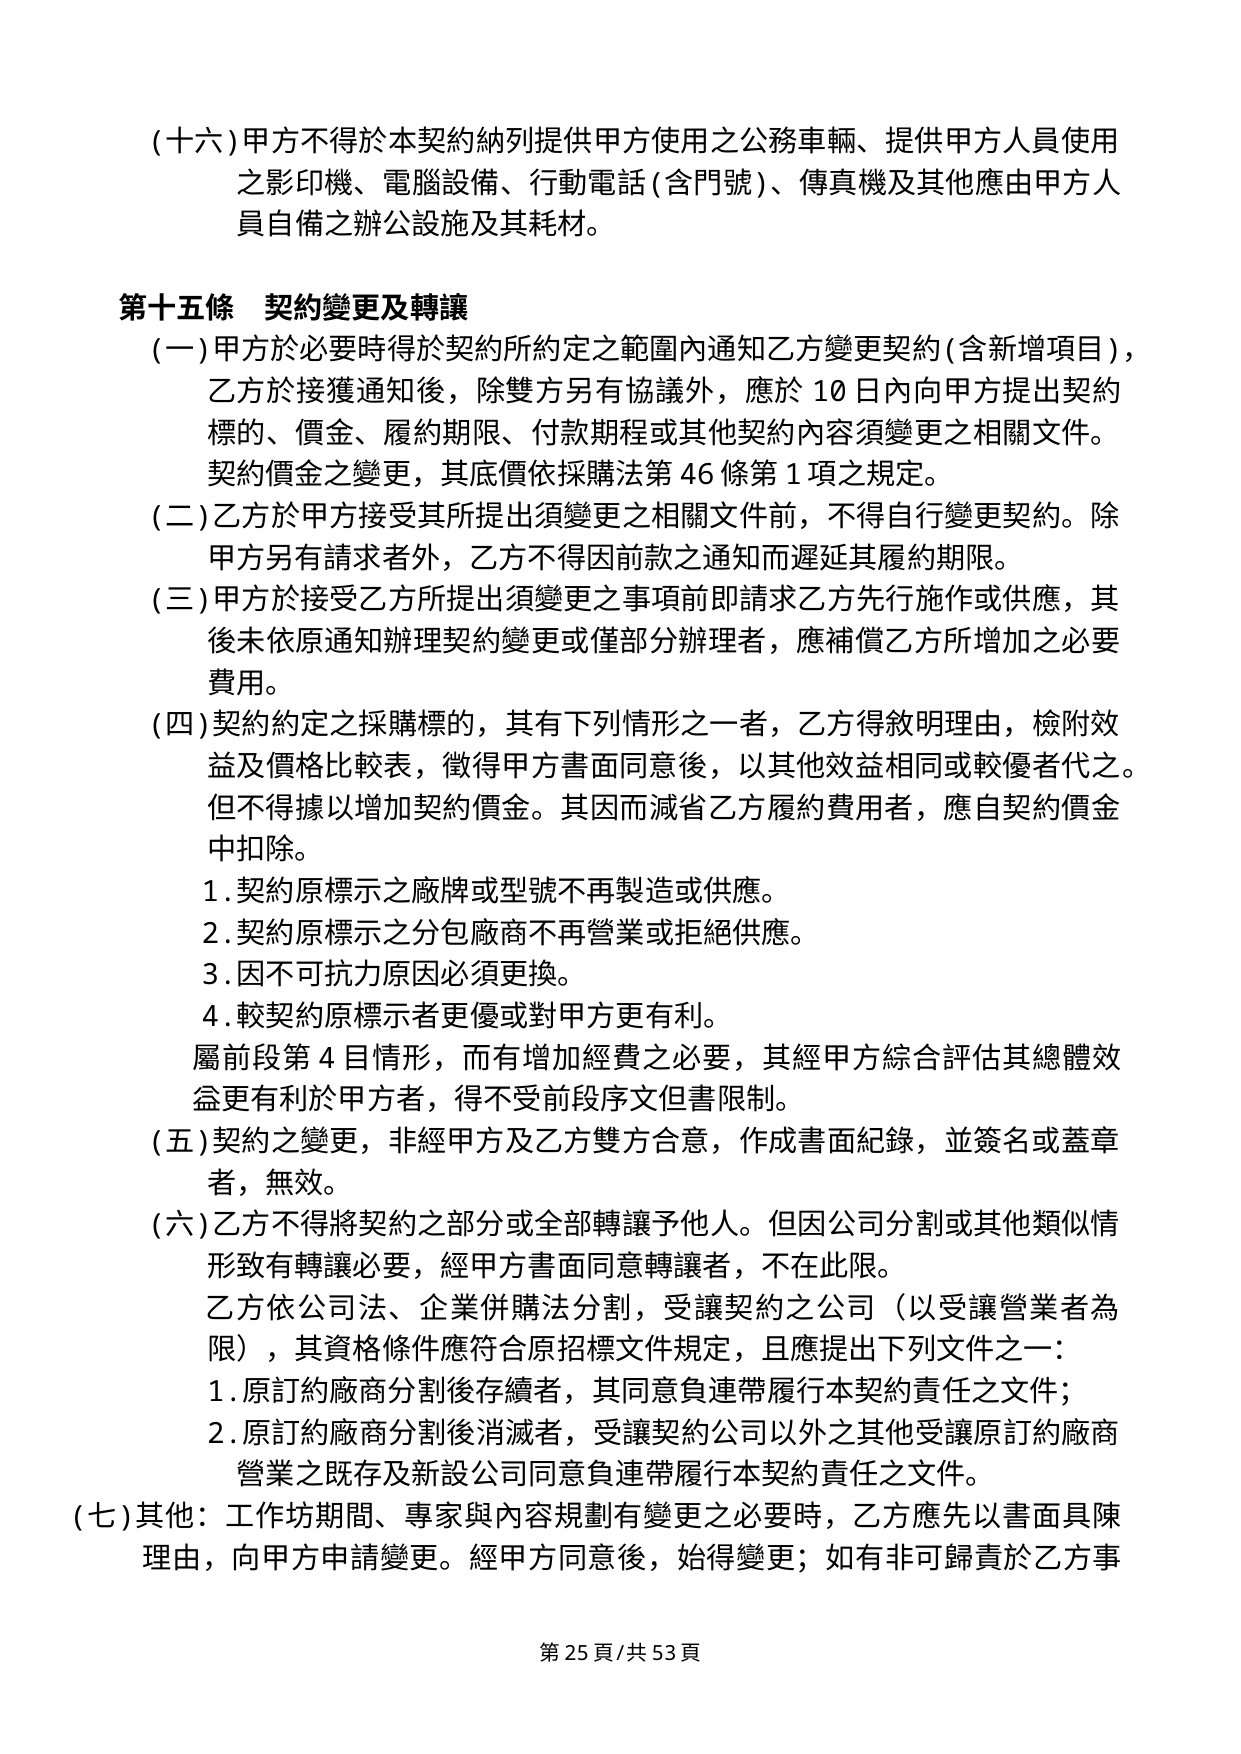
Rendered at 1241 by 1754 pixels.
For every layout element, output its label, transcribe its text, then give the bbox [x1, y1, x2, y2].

text (五)契約之變更，非經甲方及乙方雙方合意，作成書面紀錄，並簽名或蓋章者，無效。 [148, 1118, 1122, 1201]
text 乙方依公司法、企業併購法分割，受讓契約之公司（以受讓營業者為限），其資格條件應符合原招標文件規定，且應提出下列文件之一： [206, 1285, 1122, 1368]
text 3.因不可抗力原因必須更換。 [201, 951, 1122, 993]
text (一)甲方於必要時得於契約所約定之範圍內通知乙方變更契約(含新增項目)，乙方於接獲通知後，除雙方另有協議外，應於10日內向甲方提出契約標的、價金、履約期限、付款期程或其他契約內容須變更之相關文件。契約價金之變更，其底價依採購法第46條第1項之規定。 [148, 326, 1122, 493]
text (十六)甲方不得於本契約納列提供甲方使用之公務車輛、提供甲方人員使用之影印機、電腦設備、行動電話(含門號)、傳真機及其他應由甲方人員自備之辦公設施及其耗材。 [148, 118, 1122, 243]
text 1.契約原標示之廠牌或型號不再製造或供應。 [201, 868, 1122, 910]
text 1.原訂約廠商分割後存續者，其同意負連帶履行本契約責任之文件； [207, 1368, 1122, 1410]
text 2.契約原標示之分包廠商不再營業或拒絕供應。 [201, 910, 1122, 951]
text (三)甲方於接受乙方所提出須變更之事項前即請求乙方先行施作或供應，其後未依原通知辦理契約變更或僅部分辦理者，應補償乙方所增加之必要費用。 [148, 576, 1122, 701]
text (七)其他：工作坊期間、專家與內容規劃有變更之必要時，乙方應先以書面具陳理由，向甲方申請變更。經甲方同意後，始得變更；如有非可歸責於乙方事 [69, 1493, 1122, 1576]
text 4.較契約原標示者更優或對甲方更有利。 [201, 993, 1122, 1035]
text (六)乙方不得將契約之部分或全部轉讓予他人。但因公司分割或其他類似情形致有轉讓必要，經甲方書面同意轉讓者，不在此限。 [148, 1201, 1122, 1285]
text (四)契約約定之採購標的，其有下列情形之一者，乙方得敘明理由，檢附效益及價格比較表，徵得甲方書面同意後，以其他效益相同或較優者代之。但不得據以增加契約價金。其因而減省乙方履約費用者，應自契約價金中扣除。 [148, 701, 1122, 868]
text 第十五條 契約變更及轉讓 [118, 285, 1122, 326]
text 屬前段第4目情形，而有增加經費之必要，其經甲方綜合評估其總體效益更有利於甲方者，得不受前段序文但書限制。 [192, 1035, 1122, 1118]
text 2.原訂約廠商分割後消滅者，受讓契約公司以外之其他受讓原訂約廠商營業之既存及新設公司同意負連帶履行本契約責任之文件。 [207, 1410, 1122, 1493]
text (二)乙方於甲方接受其所提出須變更之相關文件前，不得自行變更契約。除甲方另有請求者外，乙方不得因前款之通知而遲延其履約期限。 [148, 493, 1122, 576]
